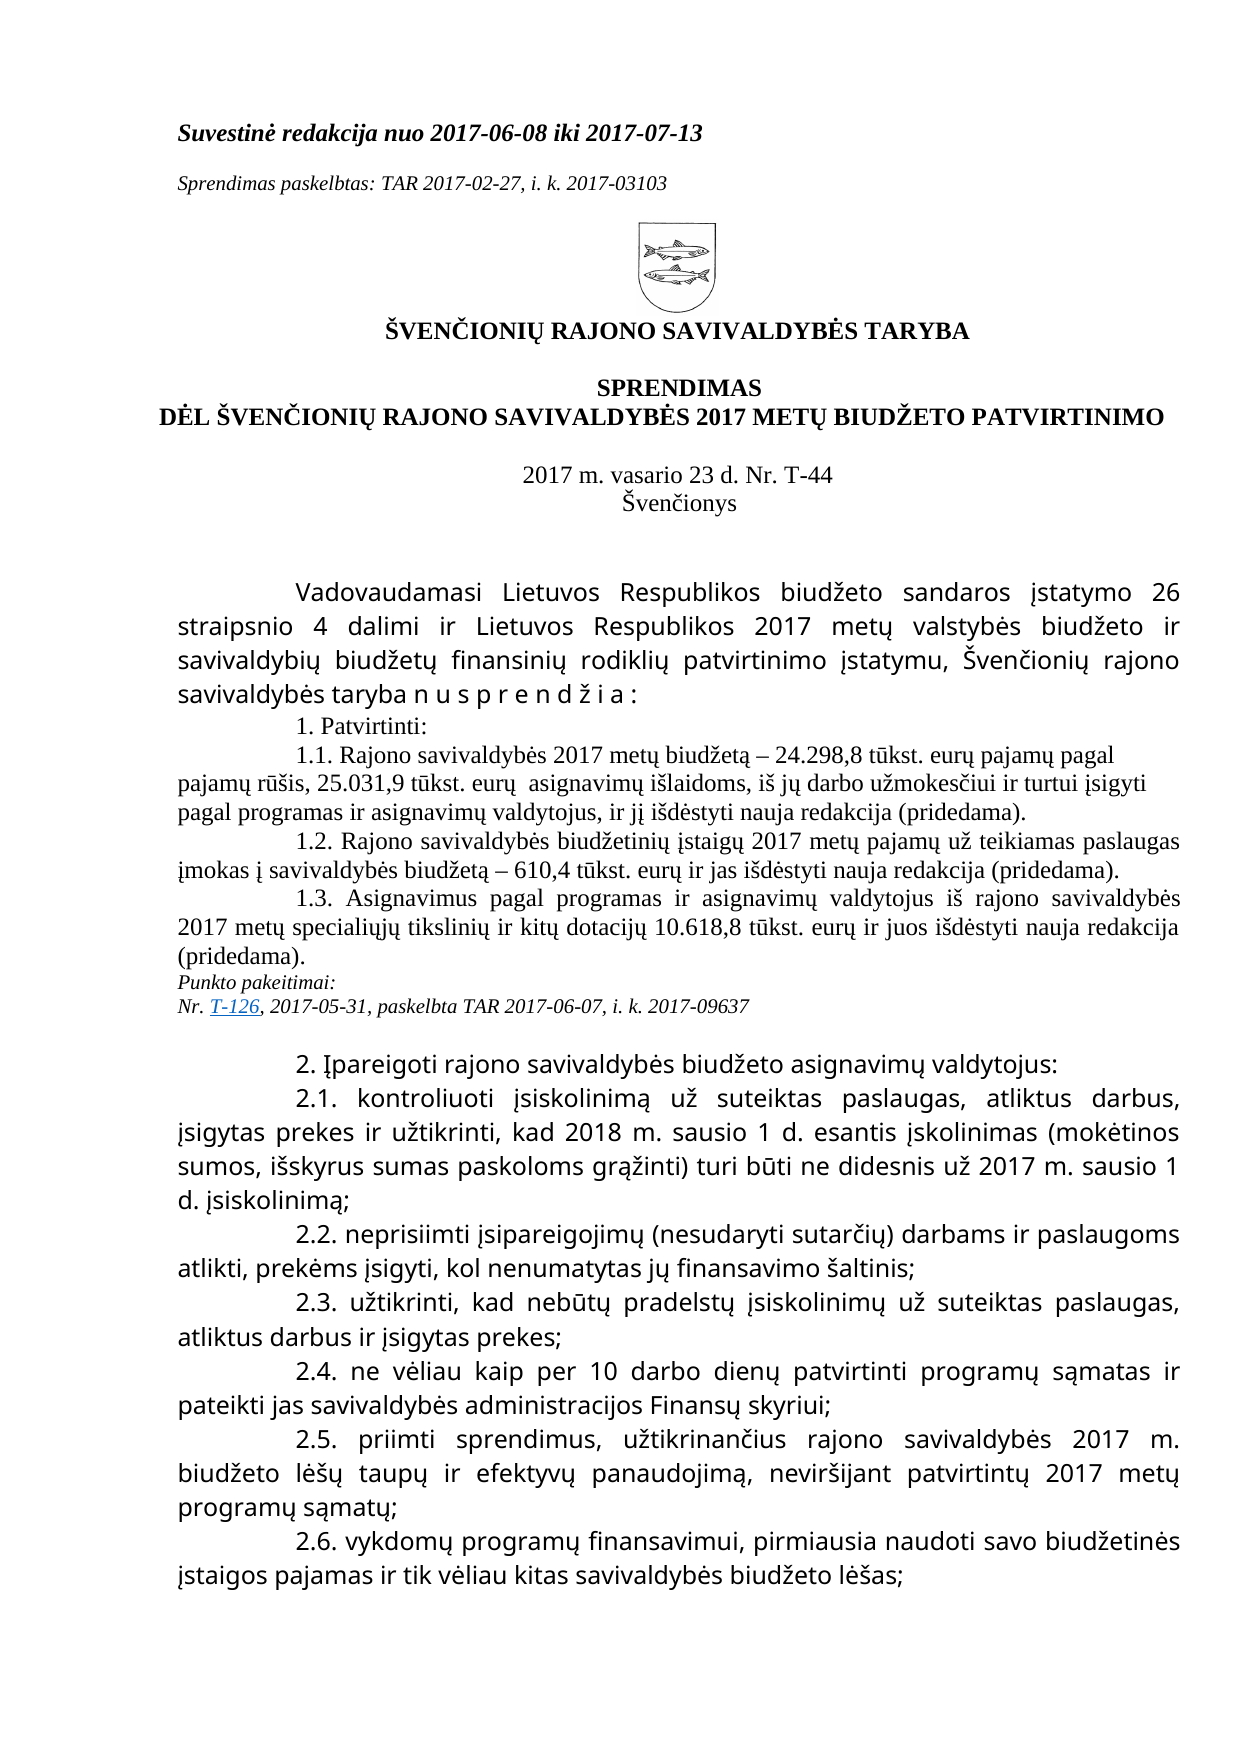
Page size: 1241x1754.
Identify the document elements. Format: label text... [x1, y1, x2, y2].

text 2.6. vykdomų programų finansavimui, pirmiausia naudoti savo biudžetinės įstaigos pajamas ir tik vėliau kitas savivaldybės biudžeto lėšas; [177, 1523, 1181, 1592]
text 1.2. Rajono savivaldybės biudžetinių įstaigų 2017 metų pajamų už teikiamas paslaugas įmokas į savivaldybės biudžetą – 610,4 tūkst. eurų ir jas išdėstyti nauja redakcija (pridedama). [177, 826, 1181, 883]
text 1.1. Rajono savivaldybės 2017 metų biudžetą – 24.298,8 tūkst. eurų pajamų pagal pajamų rūšis, 25.031,9 tūkst. eurų asignavimų išlaidoms, iš jų darbo užmokesčiui ir turtui įsigyti pagal programas ir asignavimų valdytojus, ir jį išdėstyti nauja redakcija (pridedama). [177, 740, 1181, 826]
text 1.3. Asignavimus pagal programas ir asignavimų valdytojus iš rajono savivaldybės 2017 metų specialiųjų tikslinių ir kitų dotacijų 10.618,8 tūkst. eurų ir juos išdėstyti nauja redakcija (pridedama). [177, 883, 1181, 970]
text 2.5. priimti sprendimus, užtikrinančius rajono savivaldybės 2017 m. biudžeto lėšų taupų ir efektyvų panaudojimą, neviršijant patvirtintų 2017 metų programų sąmatų; [177, 1421, 1181, 1523]
text SPRENDIMAS [177, 373, 1181, 402]
text Švenčionys [177, 488, 1181, 517]
text 2.1. kontroliuoti įsiskolinimą už suteiktas paslaugas, atliktus darbus, įsigytas prekes ir užtikrinti, kad 2018 m. sausio 1 d. esantis įskolinimas (mokėtinos sumos, išskyrus sumas paskoloms grąžinti) turi būti ne didesnis už 2017 m. sausio 1 d. įsiskolinimą; [177, 1081, 1181, 1217]
text Suvestinė redakcija nuo 2017-06-08 iki 2017-07-13 [177, 118, 1181, 147]
text ŠVENČIONIŲ RAJONO SAVIVALDYBĖS TARYBA [174, 316, 1181, 345]
text 2017 m. vasario 23 d. Nr. T-44 [174, 460, 1181, 488]
text Vadovaudamasi Lietuvos Respublikos biudžeto sandaros įstatymo 26 straipsnio 4 dalimi ir Lietuvos Respublikos 2017 metų valstybės biudžeto ir savivaldybių biudžetų finansinių rodiklių patvirtinimo įstatymu, Švenčionių rajono savivaldybės taryba n u s p r e n d ž i a : [177, 575, 1181, 711]
text Sprendimas paskelbtas: TAR 2017-02-27, i. k. 2017-03103 [177, 171, 1181, 195]
text 1. Patvirtinti: [177, 711, 1181, 740]
text 2.4. ne vėliau kaip per 10 darbo dienų patvirtinti programų sąmatas ir pateikti jas savivaldybės administracijos Finansų skyriui; [177, 1353, 1181, 1421]
text 2. Įpareigoti rajono savivaldybės biudžeto asignavimų valdytojus: [177, 1047, 1181, 1081]
text 2.3. užtikrinti, kad nebūtų pradelstų įsiskolinimų už suteiktas paslaugas, atliktus darbus ir įsigytas prekes; [177, 1285, 1181, 1353]
text 2.2. neprisiimti įsipareigojimų (nesudaryti sutarčių) darbams ir paslaugoms atlikti, prekėms įsigyti, kol nenumatytas jų finansavimo šaltinis; [177, 1217, 1181, 1285]
text DĖL ŠVENČIONIŲ RAJONO SAVIVALDYBĖS 2017 METŲ BIUDŽETO PATVIRTINIMO [143, 402, 1181, 431]
text Punkto pakeitimai: [177, 970, 1181, 994]
text Nr. T-126, 2017-05-31, paskelbta TAR 2017-06-07, i. k. 2017-09637 [177, 994, 1181, 1018]
